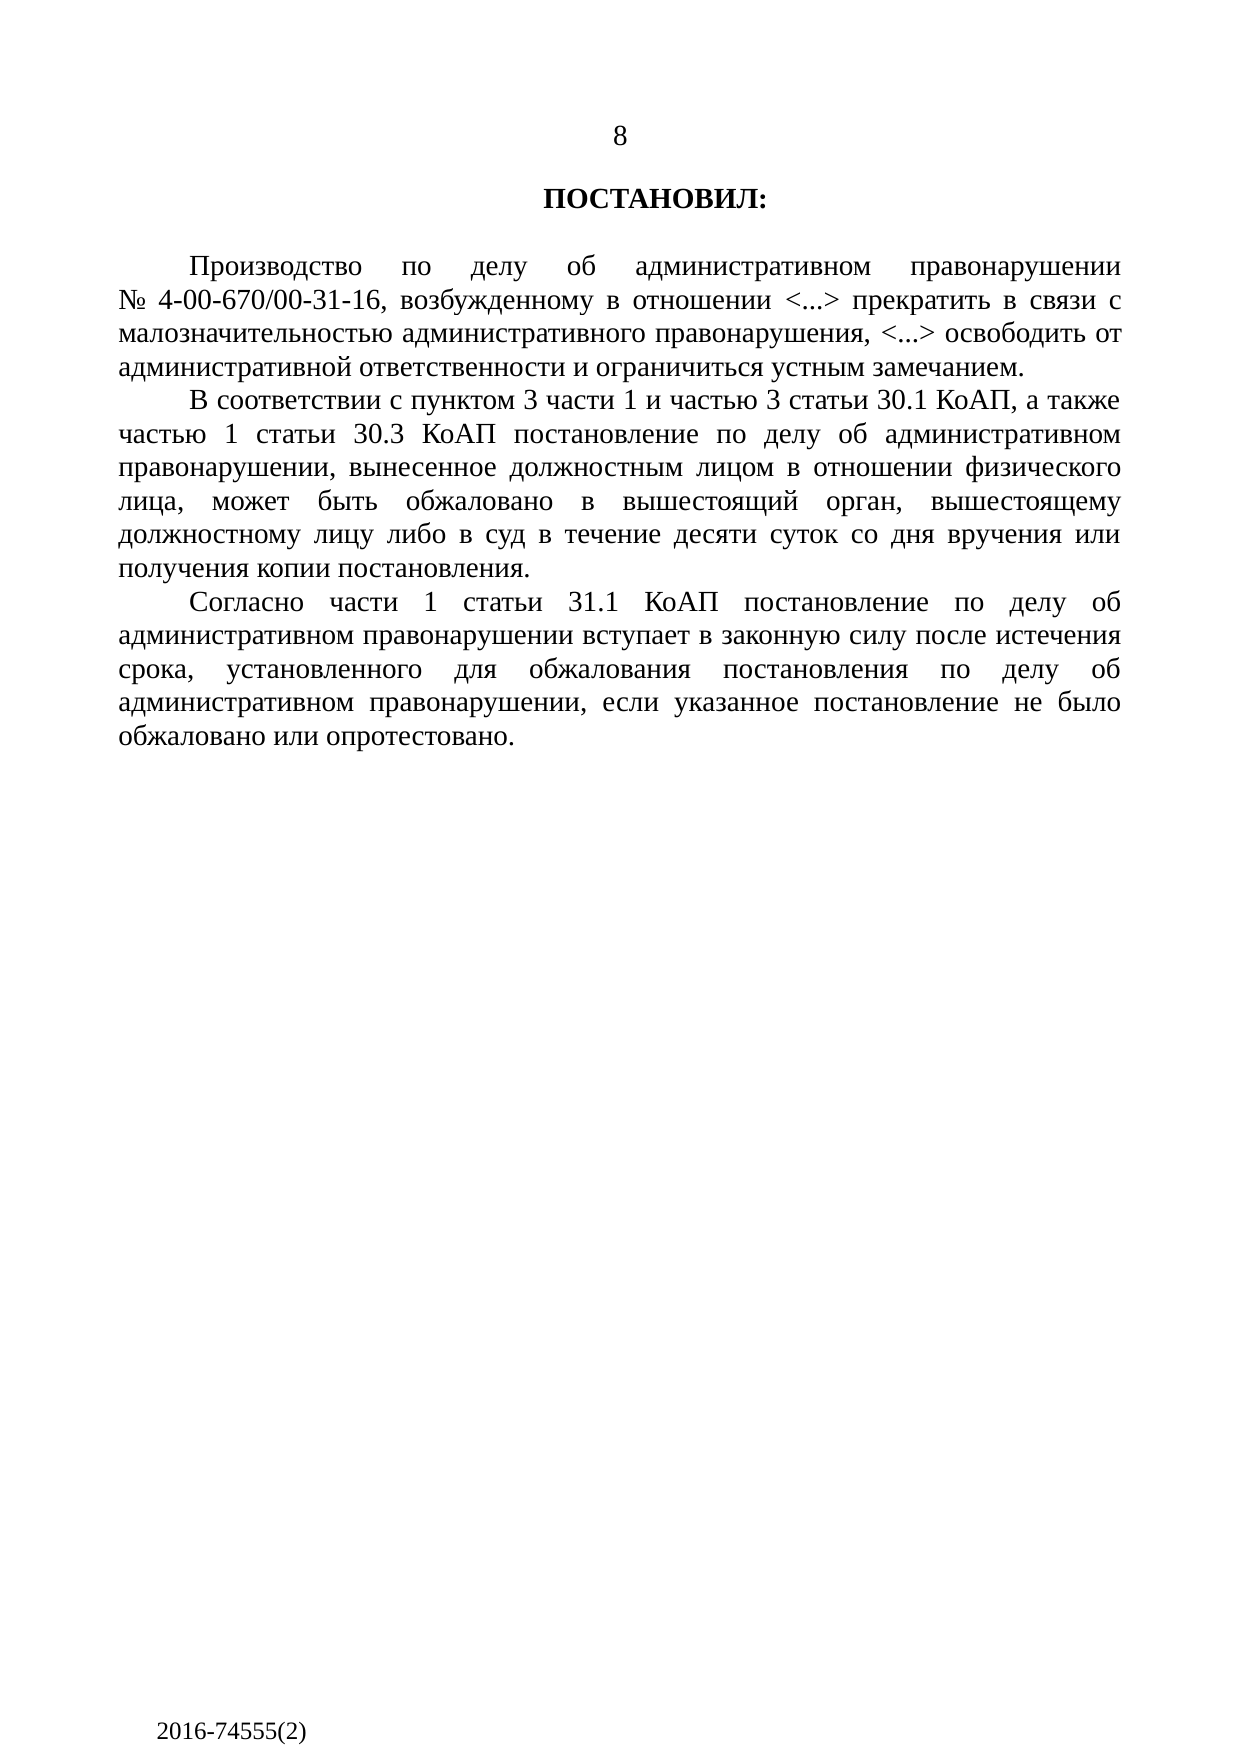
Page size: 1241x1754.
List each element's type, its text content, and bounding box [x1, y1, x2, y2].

text ПОСТАНОВИЛ: [118, 181, 1122, 215]
text Производство по делу об административном правонарушении № 4-00-670/00-31-16, возбужденному в отношении <...> прекратить в связи с малозначительностью административного правонарушения, <...> освободить от административной ответственности и ограничиться устным замечанием. [118, 248, 1122, 382]
text В соответствии с пунктом 3 части 1 и частью 3 статьи 30.1 КоАП, а также частью 1 статьи 30.3 КоАП постановление по делу об административном правонарушении, вынесенное должностным лицом в отношении физического лица, может быть обжаловано в вышестоящий орган, вышестоящему должностному лицу либо в суд в течение десяти суток со дня вручения или получения копии постановления. [118, 382, 1122, 584]
text Согласно части 1 статьи 31.1 КоАП постановление по делу об административном правонарушении вступает в законную силу после истечения срока, установленного для обжалования постановления по делу об административном правонарушении, если указанное постановление не было обжаловано или опротестовано. [118, 584, 1122, 751]
